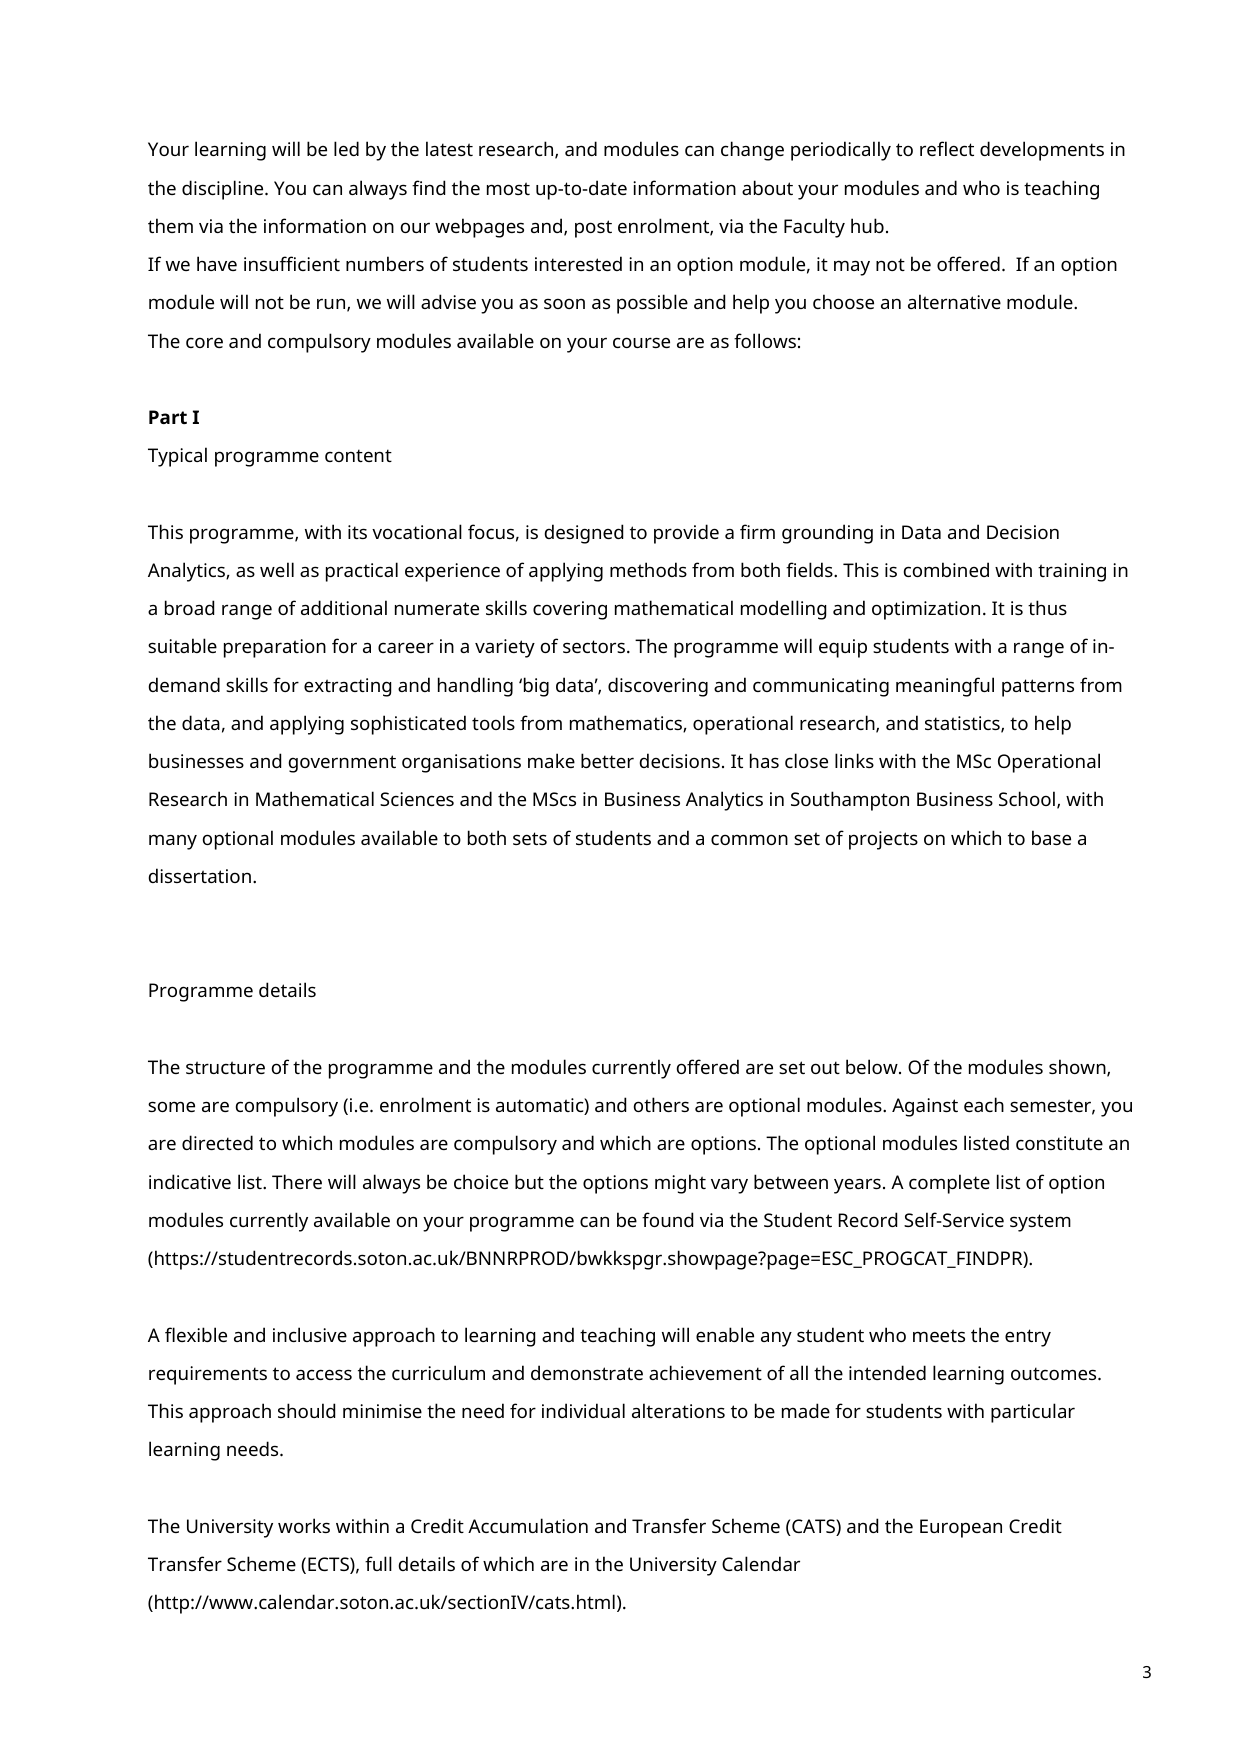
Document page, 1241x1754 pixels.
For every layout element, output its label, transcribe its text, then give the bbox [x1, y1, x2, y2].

text Your learning will be led by the latest research, and modules can change periodically to reflect developments in the discipline. You can always find the most up-to-date information about your modules and who is teaching them via the information on our webpages and, post enrolment, via the Faculty hub. [148, 137, 1152, 239]
text The core and compulsory modules available on your course are as follows: [148, 328, 1152, 353]
text If we have insufficient numbers of students interested in an option module, it may not be offered. If an option module will not be run, we will advise you as soon as possible and help you choose an alternative module. [148, 251, 1152, 315]
table_header Part I Typical programme content This programme, with its vocational focus, is designed to provide a firm grounding in Data and Decision Analytics, as well as practical experience of applying methods from both fields. This is combined with training in a broad range of additional numerate skills covering mathematical modelling and optimization. It is thus suitable preparation for a career in a variety of sectors. The programme will equip students with a range of in-demand skills for extracting and handling ‘big data’, discovering and communicating meaningful patterns from the data, and applying sophisticated tools from mathematics, operational research, and statistics, to help businesses and government organisations make better decisions. It has close links with the MSc Operational Research in Mathematical Sciences and the MScs in Business Analytics in Southampton Business School, with many optional modules available to both sets of students and a common set of projects on which to base a dissertation. Programme details The structure of the programme and the modules currently offered are set out below. Of the modules shown, some are compulsory (i.e. enrolment is automatic) and others are optional modules. Against each semester, you are directed to which modules are compulsory and which are options. The optional modules listed constitute an indicative list. There will always be choice but the options might vary between years. A complete list of option modules currently available on your programme can be found via the Student Record Self-Service system (https://studentrecords.soton.ac.uk/BNNRPROD/bwkkspgr.showpage?page=ESC_PROGCAT_FINDPR). A flexible and inclusive approach to learning and teaching will enable any student who meets the entry requirements to access the curriculum and demonstrate achievement of all the intended learning outcomes. This approach should minimise the need for individual alterations to be made for students with particular learning needs. The University works within a Credit Accumulation and Transfer Scheme (CATS) and the European Credit Transfer Scheme (ECTS), full details of which are in the University Calendar (http://www.calendar.soton.ac.uk/sectionIV/cats.html). [136, 366, 1152, 1615]
